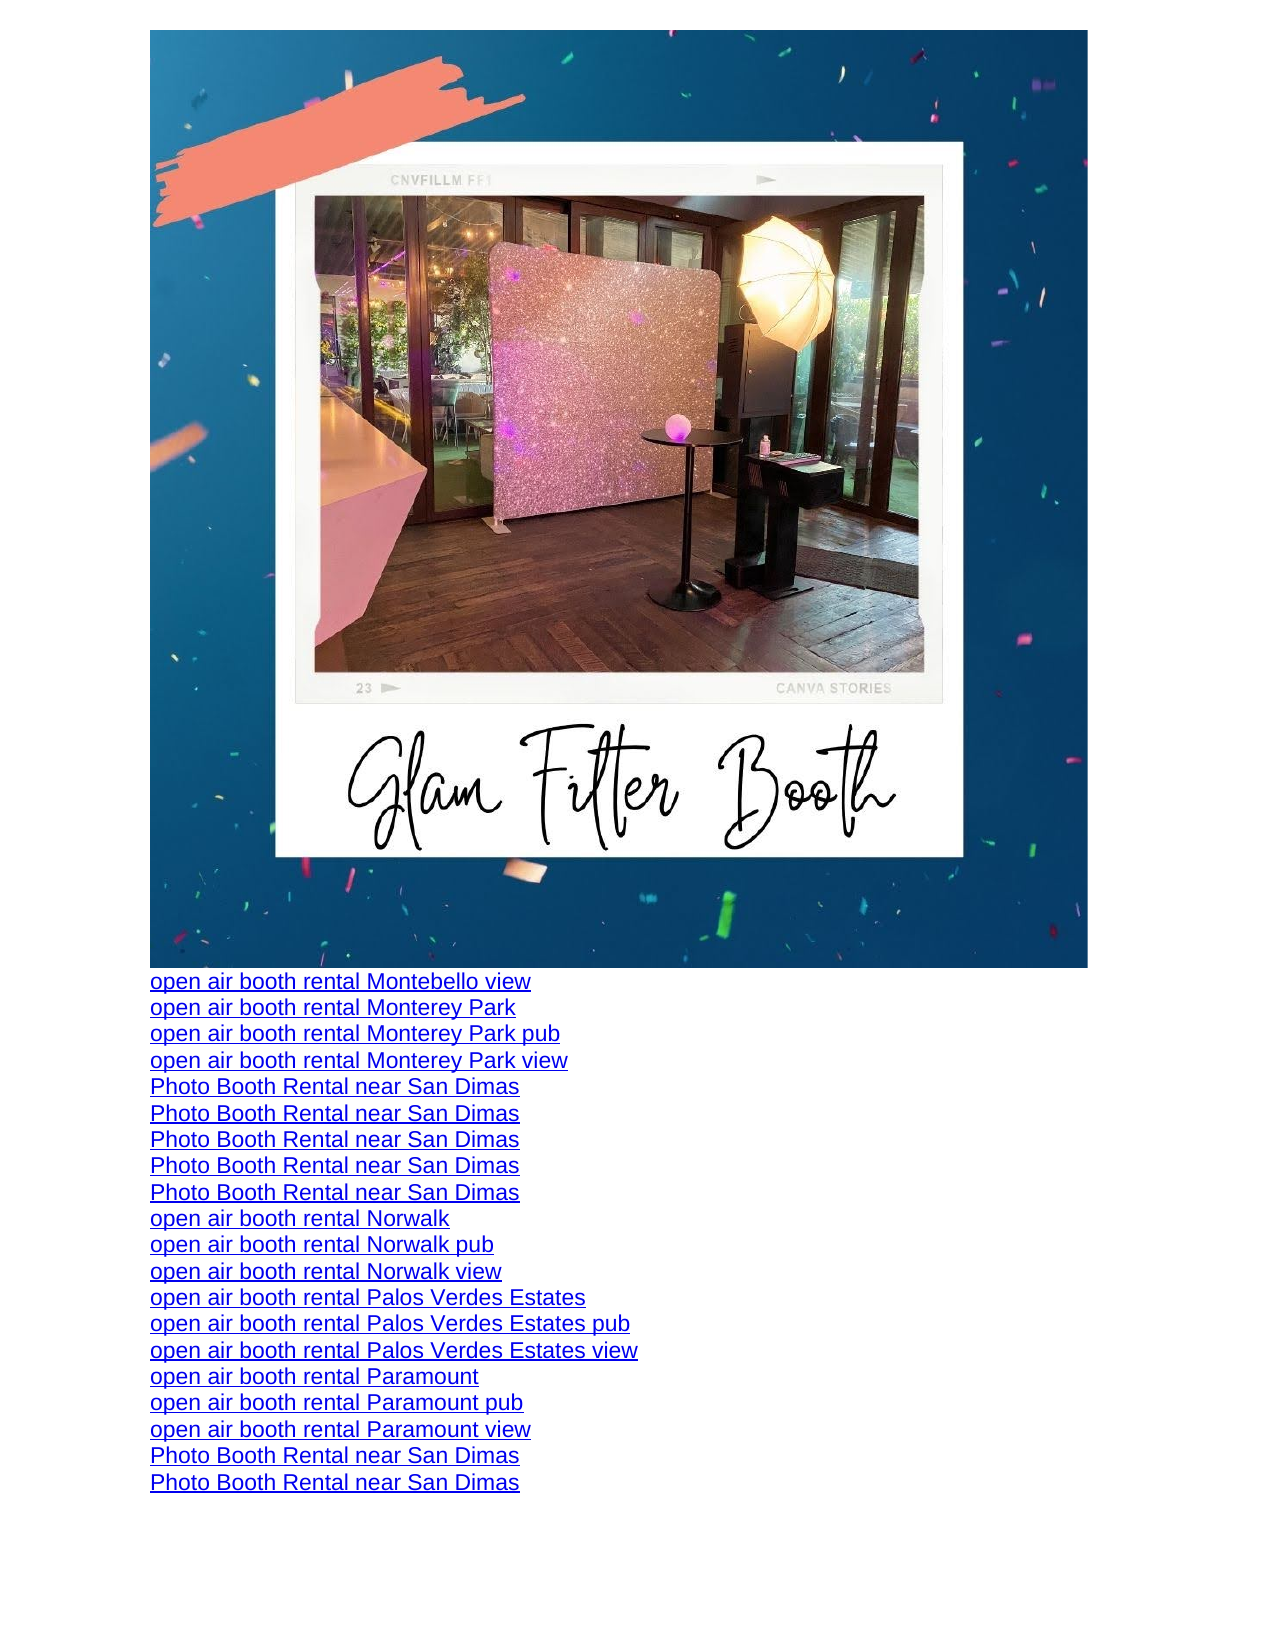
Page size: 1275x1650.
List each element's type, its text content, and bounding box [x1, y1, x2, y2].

text open air booth rental Palos Verdes Estates view [150, 1337, 1125, 1363]
text open air booth rental Norwalk pub [150, 1231, 1125, 1258]
text open air booth rental Monterey Park pub [150, 1020, 1125, 1047]
text Photo Booth Rental near San Dimas [150, 1468, 1125, 1495]
text open air booth rental Montebello view [150, 968, 1125, 994]
text open air booth rental Norwalk [150, 1205, 1125, 1231]
text Photo Booth Rental near San Dimas [150, 1442, 1125, 1468]
text Photo Booth Rental near San Dimas [150, 1152, 1125, 1178]
text open air booth rental Paramount pub [150, 1389, 1125, 1416]
text open air booth rental Palos Verdes Estates [150, 1284, 1125, 1310]
text open air booth rental Monterey Park [150, 994, 1125, 1020]
text open air booth rental Norwalk view [150, 1258, 1125, 1284]
text Photo Booth Rental near San Dimas [150, 1099, 1125, 1126]
text open air booth rental Paramount view [150, 1416, 1125, 1442]
text open air booth rental Monterey Park view [150, 1047, 1125, 1073]
text open air booth rental Paramount [150, 1363, 1125, 1389]
text Photo Booth Rental near San Dimas [150, 1178, 1125, 1205]
text Photo Booth Rental near San Dimas [150, 1126, 1125, 1152]
picture [150, 30, 1088, 968]
text Photo Booth Rental near San Dimas [150, 1073, 1125, 1099]
text open air booth rental Palos Verdes Estates pub [150, 1310, 1125, 1337]
